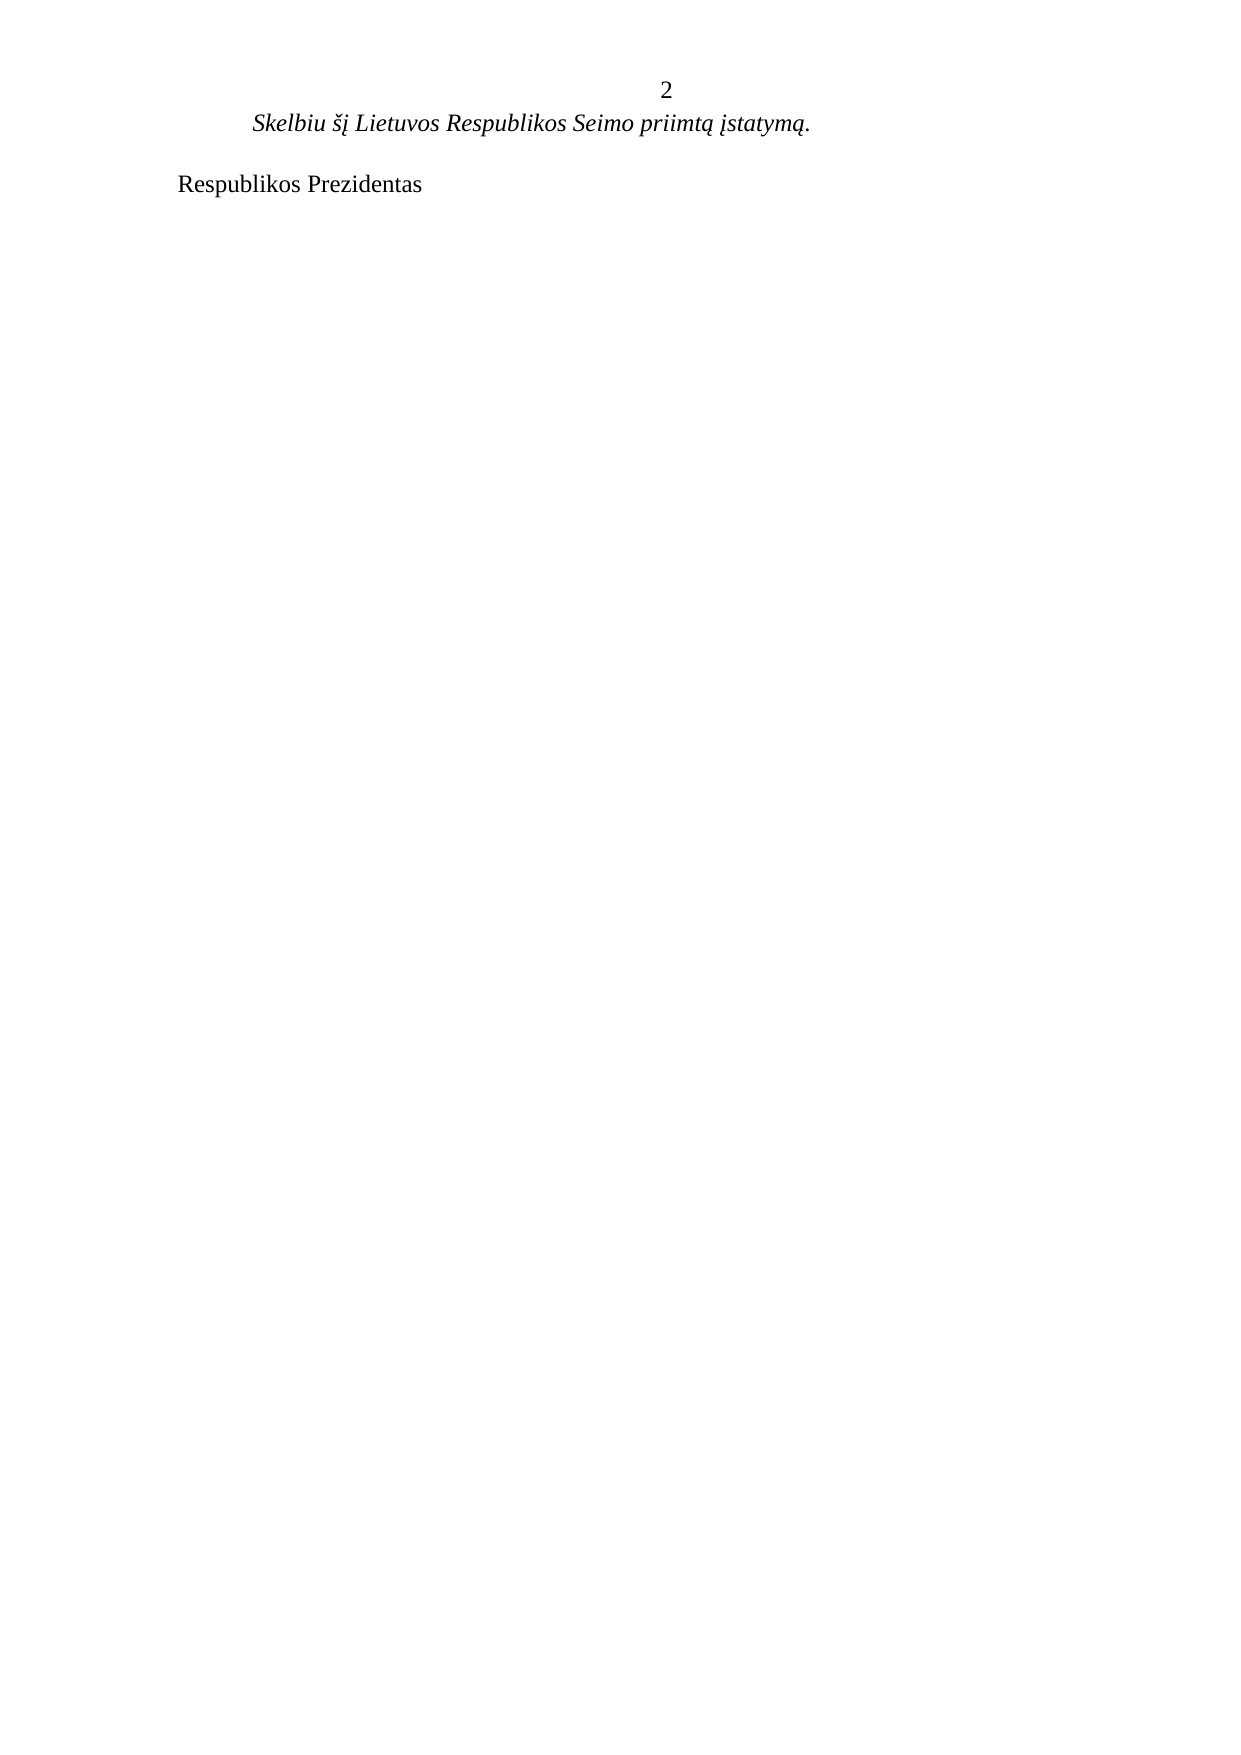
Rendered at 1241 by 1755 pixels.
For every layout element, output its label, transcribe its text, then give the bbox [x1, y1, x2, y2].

text Skelbiu šį Lietuvos Respublikos Seimo priimtą įstatymą. [177, 108, 1167, 136]
text Respublikos Prezidentas [177, 169, 1167, 198]
